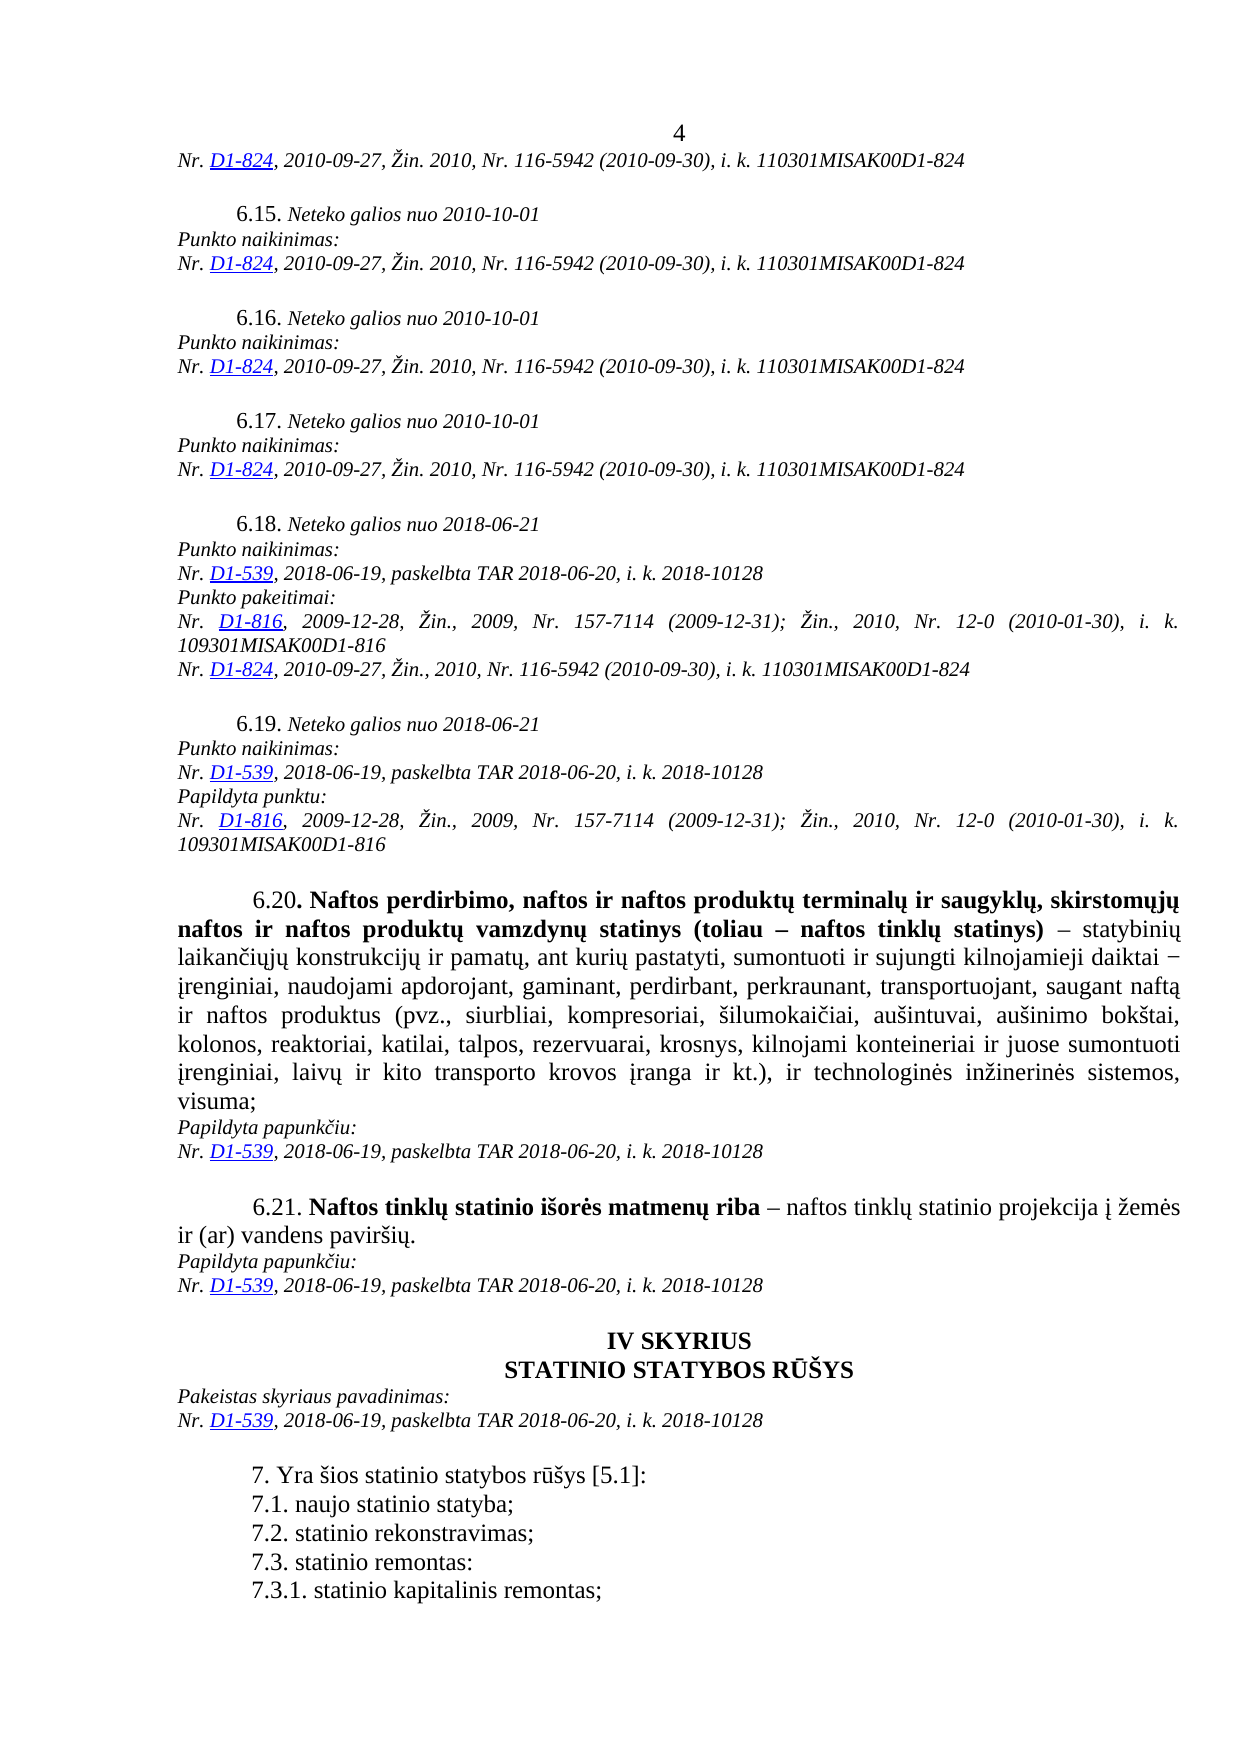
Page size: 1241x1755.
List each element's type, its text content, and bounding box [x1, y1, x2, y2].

text Nr. D1-824, 2010-09-27, Žin. 2010, Nr. 116-5942 (2010-09-30), i. k. 110301MISAK00D1-824 [177, 457, 1181, 481]
text 6.15. Neteko galios nuo 2010-10-01 [177, 200, 1181, 227]
text Nr. D1-824, 2010-09-27, Žin. 2010, Nr. 116-5942 (2010-09-30), i. k. 110301MISAK00D1-824 [177, 354, 1181, 378]
text 7. Yra šios statinio statybos rūšys [5.1]: [177, 1461, 1181, 1489]
text STATINIO STATYBOS RŪŠYS [177, 1355, 1181, 1384]
text Nr. D1-816, 2009-12-28, Žin., 2009, Nr. 157-7114 (2009-12-31); Žin., 2010, Nr. 12-0 (2010-01-30), i. k. 109301MISAK00D1-816 [177, 609, 1181, 657]
text Punkto pakeitimai: [177, 584, 1181, 609]
text Nr. D1-539, 2018-06-19, paskelbta TAR 2018-06-20, i. k. 2018-10128 [177, 1139, 1181, 1163]
text 7.3. statinio remontas: [177, 1547, 1181, 1576]
text 6.17. Neteko galios nuo 2010-10-01 [177, 407, 1181, 433]
text Pakeistas skyriaus pavadinimas: [177, 1384, 1181, 1408]
text Nr. D1-824, 2010-09-27, Žin. 2010, Nr. 116-5942 (2010-09-30), i. k. 110301MISAK00D1-824 [177, 251, 1181, 275]
text Punkto naikinimas: [177, 736, 1181, 760]
text 6.20. Naftos perdirbimo, naftos ir naftos produktų terminalų ir saugyklų, skirstomųjų naftos ir naftos produktų vamzdynų statinys (toliau – naftos tinklų statinys) – statybinių laikančiųjų konstrukcijų ir pamatų, ant kurių pastatyti, sumontuoti ir sujungti kilnojamieji daiktai − įrenginiai, naudojami apdorojant, gaminant, perdirbant, perkraunant, transportuojant, saugant naftą ir naftos produktus (pvz., siurbliai, kompresoriai, šilumokaičiai, aušintuvai, aušinimo bokštai, kolonos, reaktoriai, katilai, talpos, rezervuarai, krosnys, kilnojami konteineriai ir juose sumontuoti įrenginiai, laivų ir kito transporto krovos įranga ir kt.), ir technologinės inžinerinės sistemos, visuma; [177, 885, 1181, 1115]
text 6.18. Neteko galios nuo 2018-06-21 [177, 510, 1181, 536]
text 7.2. statinio rekonstravimas; [177, 1518, 1181, 1547]
text Punkto naikinimas: [177, 330, 1181, 354]
text Nr. D1-539, 2018-06-19, paskelbta TAR 2018-06-20, i. k. 2018-10128 [177, 1273, 1181, 1297]
text 7.1. naujo statinio statyba; [177, 1489, 1181, 1518]
text Nr. D1-539, 2018-06-19, paskelbta TAR 2018-06-20, i. k. 2018-10128 [177, 1408, 1181, 1432]
text Papildyta punktu: [177, 784, 1181, 808]
text 7.3.1. statinio kapitalinis remontas; [177, 1576, 1181, 1604]
text Nr. D1-824, 2010-09-27, Žin., 2010, Nr. 116-5942 (2010-09-30), i. k. 110301MISAK00D1-824 [177, 657, 1181, 681]
text Punkto naikinimas: [177, 433, 1181, 457]
text Nr. D1-539, 2018-06-19, paskelbta TAR 2018-06-20, i. k. 2018-10128 [177, 760, 1181, 784]
text Papildyta papunkčiu: [177, 1115, 1181, 1139]
text Nr. D1-816, 2009-12-28, Žin., 2009, Nr. 157-7114 (2009-12-31); Žin., 2010, Nr. 12-0 (2010-01-30), i. k. 109301MISAK00D1-816 [177, 808, 1181, 856]
text Punkto naikinimas: [177, 536, 1181, 561]
text 6.16. Neteko galios nuo 2010-10-01 [177, 304, 1181, 330]
text IV SKYRIUS [177, 1326, 1181, 1355]
text Punkto naikinimas: [177, 227, 1181, 251]
text Nr. D1-824, 2010-09-27, Žin. 2010, Nr. 116-5942 (2010-09-30), i. k. 110301MISAK00D1-824 [177, 148, 1181, 172]
text Nr. D1-539, 2018-06-19, paskelbta TAR 2018-06-20, i. k. 2018-10128 [177, 561, 1181, 584]
text 6.21. Naftos tinklų statinio išorės matmenų riba – naftos tinklų statinio projekcija į žemės ir (ar) vandens paviršių. [177, 1192, 1181, 1249]
text Papildyta papunkčiu: [177, 1249, 1181, 1273]
text 6.19. Neteko galios nuo 2018-06-21 [177, 709, 1181, 736]
